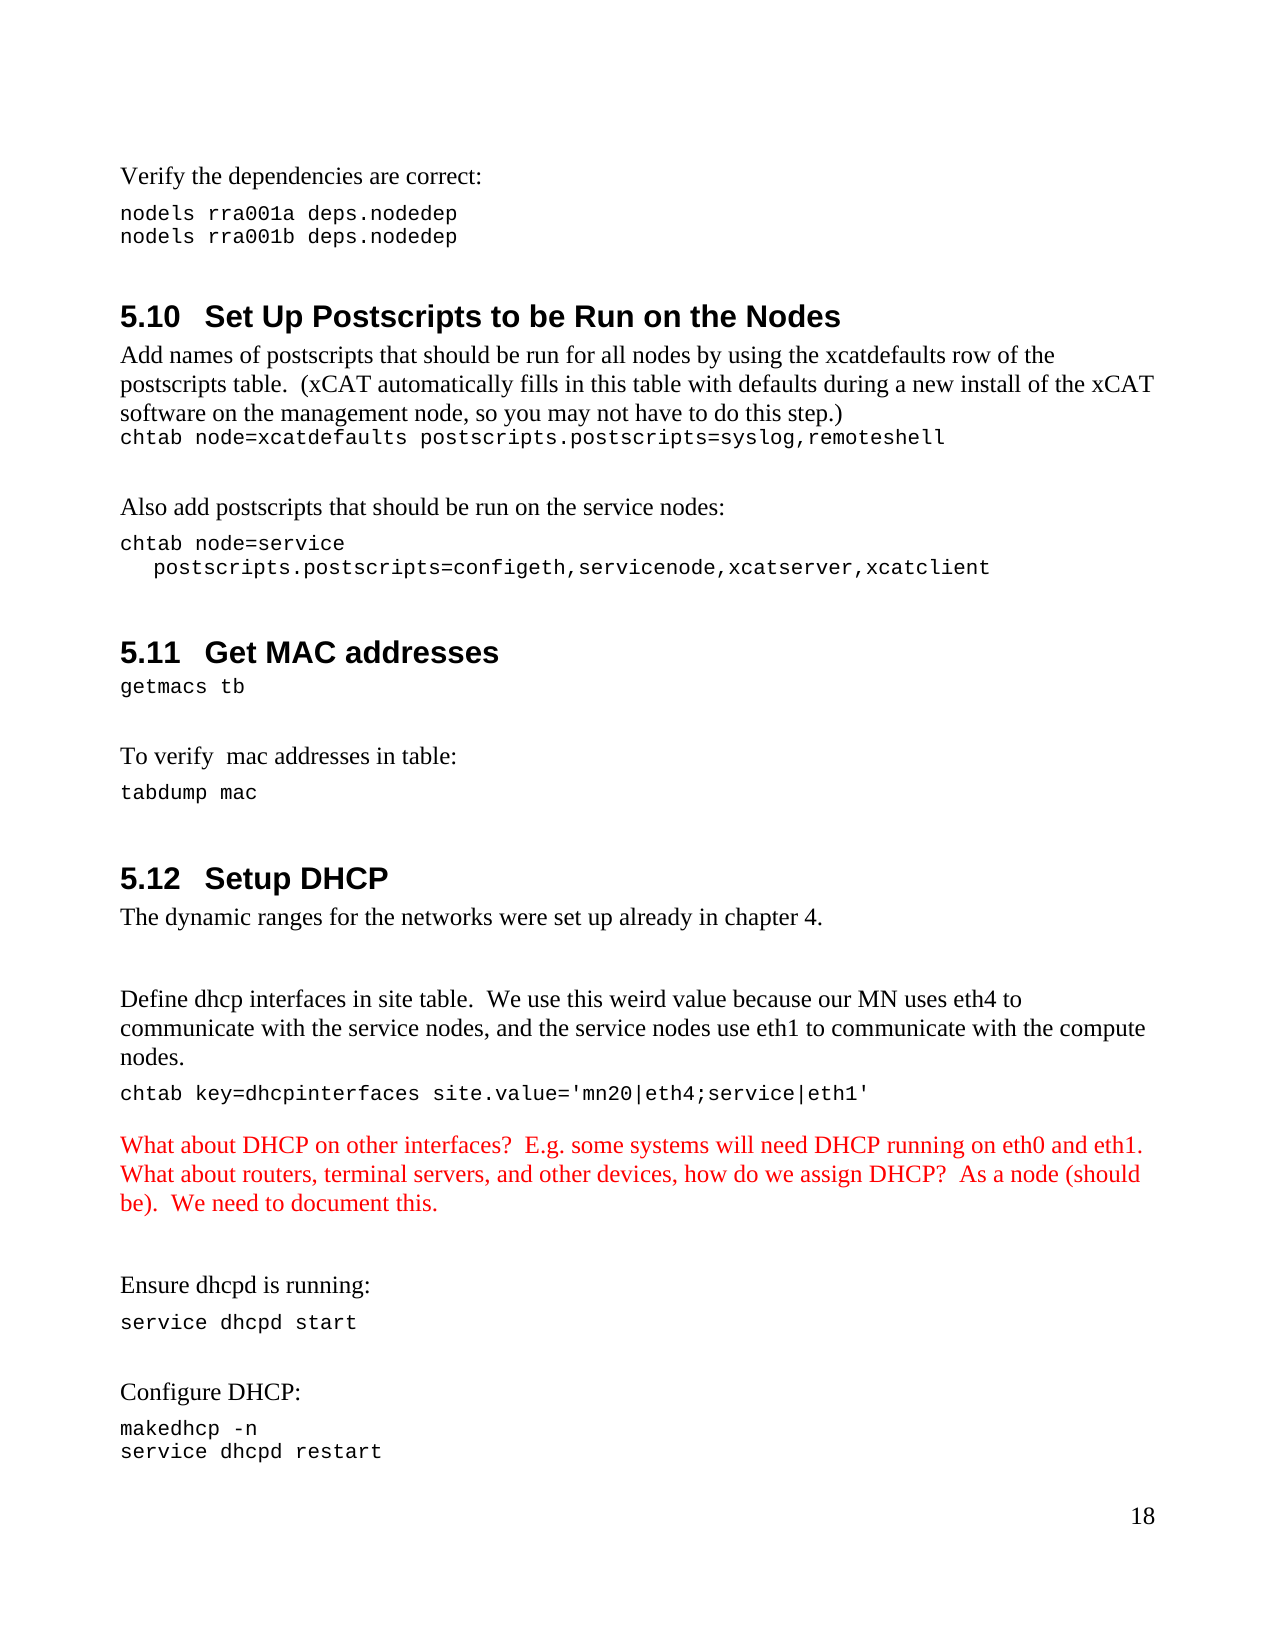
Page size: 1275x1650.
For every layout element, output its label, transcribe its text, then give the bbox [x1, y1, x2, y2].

text Also add postscripts that should be run on the service nodes: [120, 492, 1155, 521]
text service dhcpd start [120, 1312, 1155, 1335]
text makedhcp -n [120, 1418, 1155, 1442]
text chtab node=service postscripts.postscripts=configeth,servicenode,xcatserver,xcatclient [120, 533, 1155, 580]
text Configure DHCP: [120, 1377, 1155, 1405]
subtitle Set Up Postscripts to be Run on the Nodes [120, 298, 1155, 334]
text Define dhcp interfaces in site table. We use this weird value because our MN uses eth4 to communicate with the service nodes, and the service nodes use eth1 to communicate with the compute nodes. [120, 984, 1155, 1071]
text To verify mac addresses in table: [120, 741, 1155, 770]
text getmacs tb [120, 676, 1155, 700]
text nodels rra001b deps.nodedep [120, 226, 1155, 250]
text tabdump mac [120, 782, 1155, 806]
text The dynamic ranges for the networks were set up already in chapter 4. [120, 902, 1155, 931]
text What about DHCP on other interfaces? E.g. some systems will need DHCP running on eth0 and eth1. What about routers, terminal servers, and other devices, how do we assign DHCP? As a node (should be). We need to document this. [120, 1131, 1155, 1217]
text chtab node=xcatdefaults postscripts.postscripts=syslog,remoteshell [120, 427, 1155, 451]
text nodels rra001a deps.nodedep [120, 202, 1155, 226]
text chtab key=dhcpinterfaces site.value='mn20|eth4;service|eth1' [120, 1083, 1155, 1107]
text service dhcpd restart [120, 1442, 1155, 1465]
subtitle Setup DHCP [120, 860, 1155, 896]
text Ensure dhcpd is running: [120, 1271, 1155, 1299]
text Verify the dependencies are correct: [120, 161, 1155, 190]
subtitle Get MAC addresses [120, 634, 1155, 670]
text Add names of postscripts that should be run for all nodes by using the xcatdefaults row of the postscripts table. (xCAT automatically fills in this table with defaults during a new install of the xCAT software on the management node, so you may not have to do this step.) [120, 341, 1155, 427]
